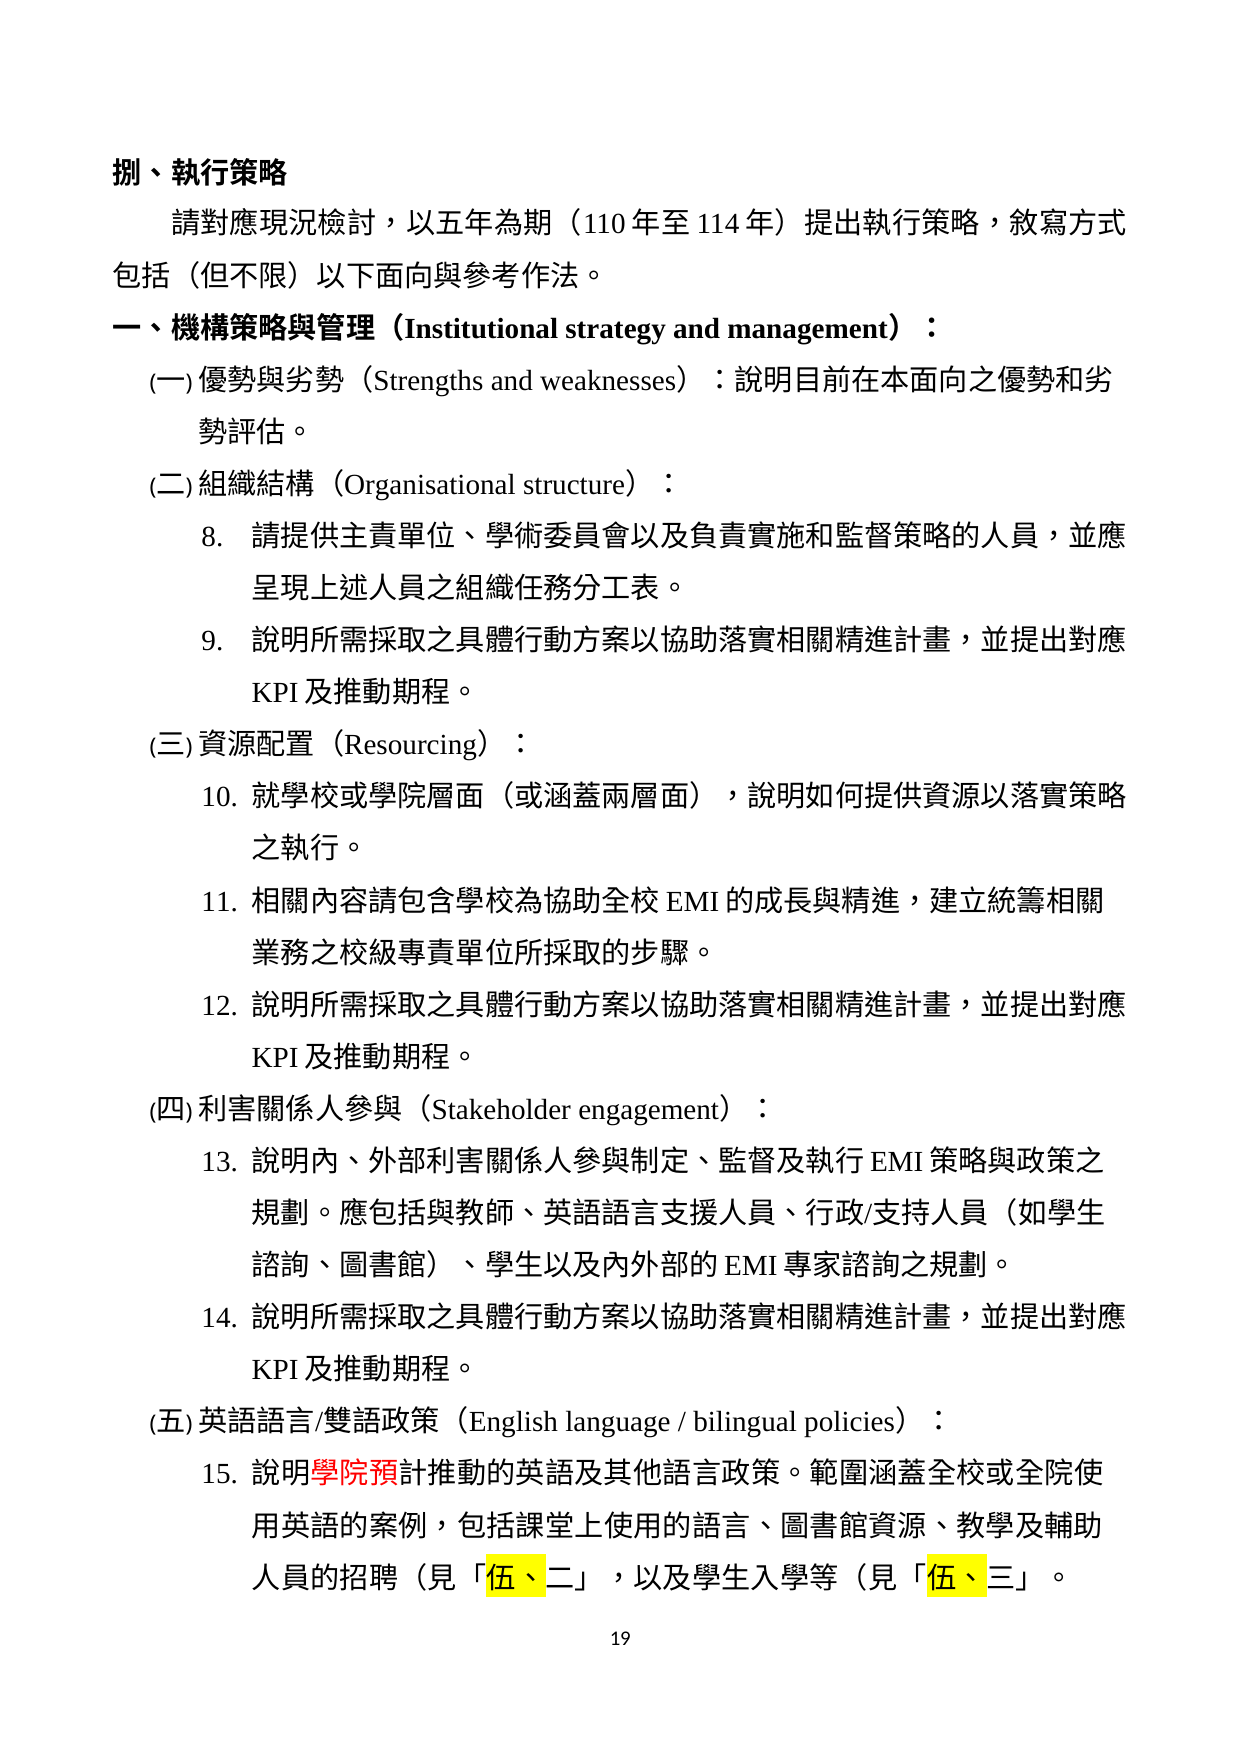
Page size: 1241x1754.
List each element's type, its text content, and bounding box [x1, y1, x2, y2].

subtitle 利害關係人參與（Stakeholder engagement）： [198, 1078, 1128, 1130]
subtitle 相關內容請包含學校為協助全校EMI的成長與精進，建立統籌相關業務之校級專責單位所採取的步驟。 [201, 869, 1128, 973]
subtitle 請提供主責單位、學術委員會以及負責實施和監督策略的人員，並應呈現上述人員之組織任務分工表。 [201, 505, 1128, 609]
text 請對應現況檢討，以五年為期（110年至114年）提出執行策略，敘寫方式包括（但不限）以下面向與參考作法。 [112, 192, 1128, 296]
subtitle 說明內、外部利害關係人參與制定、監督及執行EMI策略與政策之規劃。應包括與教師、英語語言支援人員、行政/支持人員（如學生諮詢、圖書館）、學生以及內外部的EMI專家諮詢之規劃。 [201, 1130, 1128, 1286]
subtitle 說明學院預計推動的英語及其他語言政策。範圍涵蓋全校或全院使用英語的案例，包括課堂上使用的語言、圖書館資源、教學及輔助人員的招聘（見「伍、二」，以及學生入學等（見「伍、三」。 [201, 1442, 1128, 1598]
subtitle 英語語言/雙語政策（English language / bilingual policies）： [198, 1390, 1128, 1442]
subtitle 說明所需採取之具體行動方案以協助落實相關精進計畫，並提出對應KPI及推動期程。 [201, 609, 1128, 713]
subtitle 說明所需採取之具體行動方案以協助落實相關精進計畫，並提出對應KPI及推動期程。 [201, 973, 1128, 1078]
subtitle 資源配置（Resourcing）： [198, 713, 1128, 765]
subtitle 執行策略 [112, 150, 1128, 192]
subtitle 說明所需採取之具體行動方案以協助落實相關精進計畫，並提出對應KPI及推動期程。 [201, 1286, 1128, 1390]
subtitle 優勢與劣勢（Strengths and weaknesses）：說明目前在本面向之優勢和劣勢評估。 [198, 348, 1128, 453]
subtitle 就學校或學院層面（或涵蓋兩層面），說明如何提供資源以落實策略之執行。 [201, 765, 1128, 869]
subtitle 機構策略與管理（Institutional strategy and management）： [112, 296, 1128, 348]
subtitle 組織結構（Organisational structure）： [198, 453, 1128, 505]
